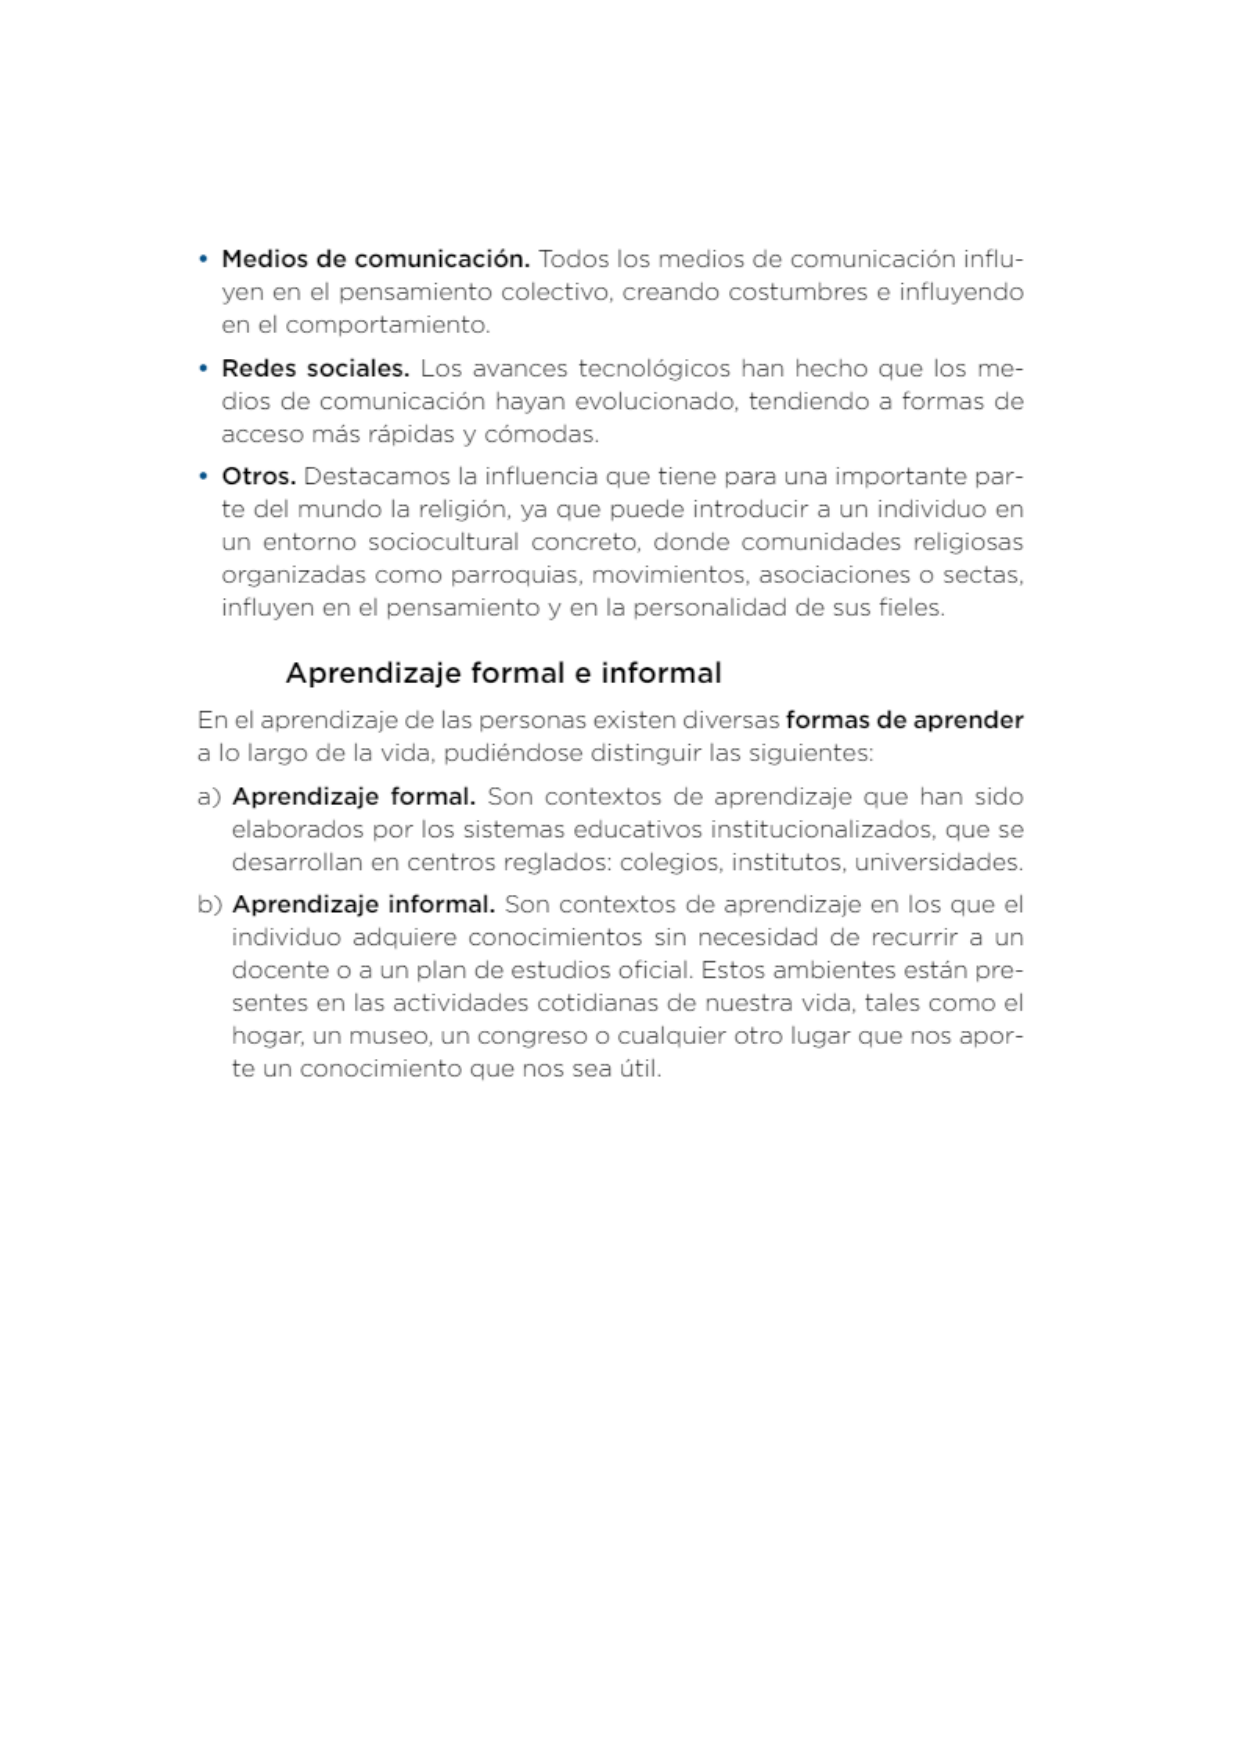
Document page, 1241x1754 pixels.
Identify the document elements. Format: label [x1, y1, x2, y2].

picture [188, 233, 1052, 1094]
